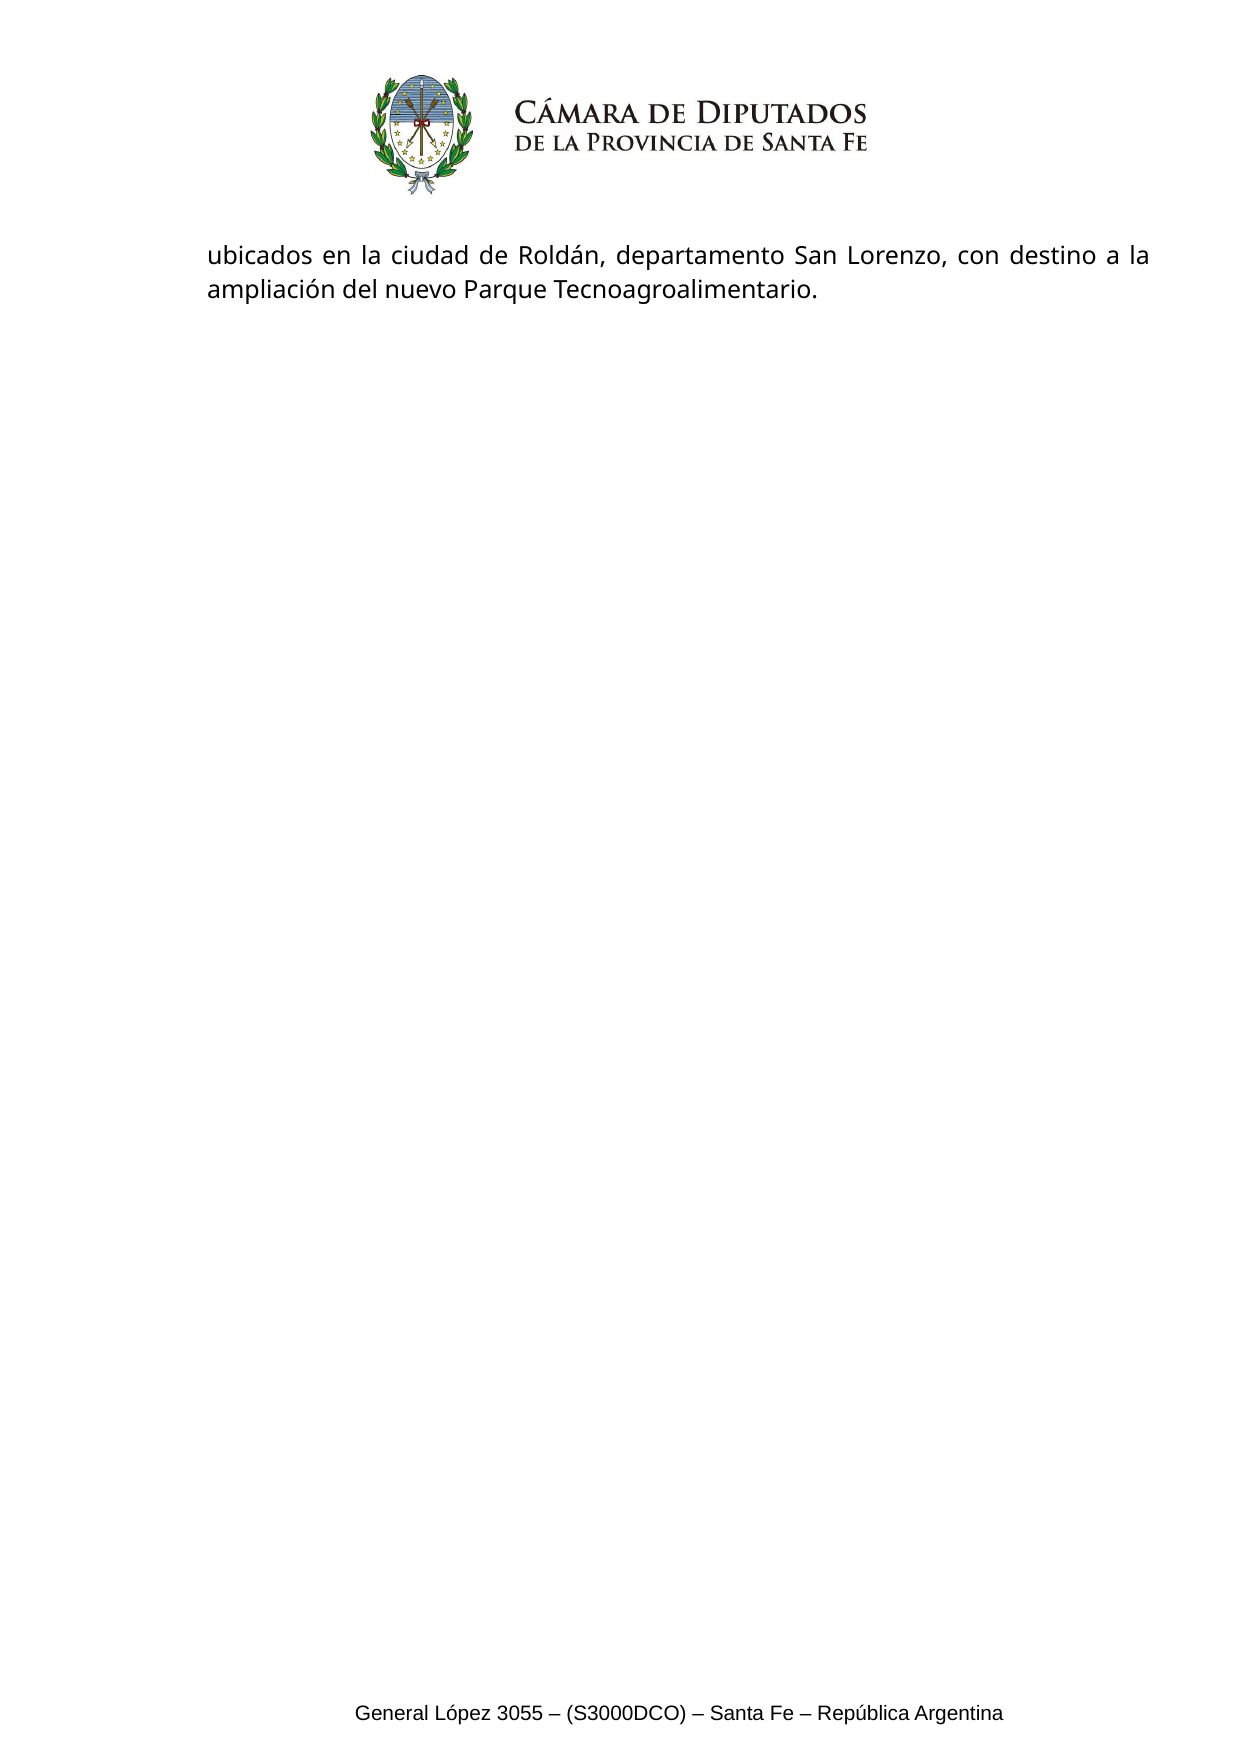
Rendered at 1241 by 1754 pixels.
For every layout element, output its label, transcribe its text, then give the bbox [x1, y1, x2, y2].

picture [370, 75, 867, 199]
text ubicados en la ciudad de Roldán, departamento San Lorenzo, con destino a la ampliación del nuevo Parque Tecnoagroalimentario. [207, 238, 1152, 306]
